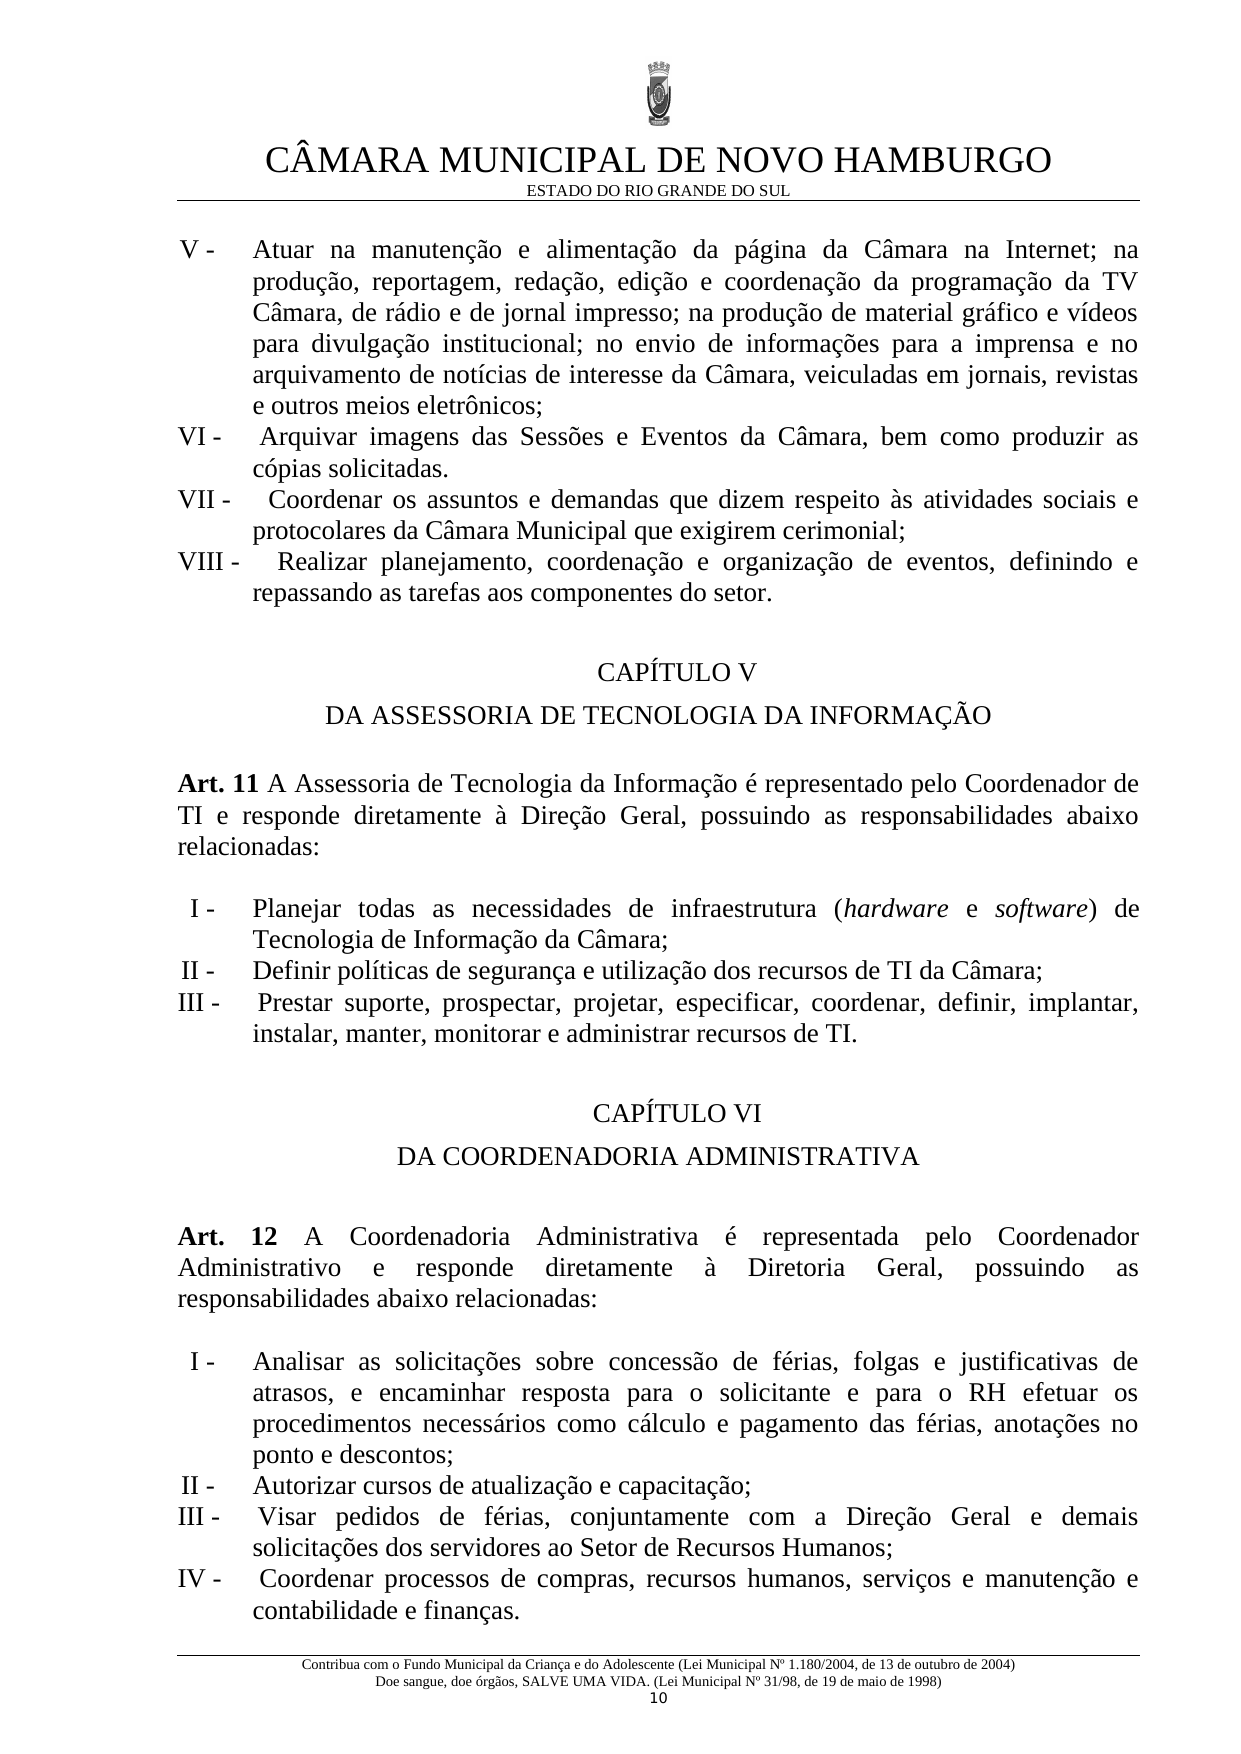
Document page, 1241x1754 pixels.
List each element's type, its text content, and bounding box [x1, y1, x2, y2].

list Visar pedidos de férias, conjuntamente com a Direção Geral e demais solicitações dos servidores ao Setor de Recursos Humanos; [177, 1500, 1140, 1563]
list Realizar planejamento, coordenação e organização de eventos, definindo e repassando as tarefas aos componentes do setor. [177, 545, 1140, 607]
list Coordenar os assuntos e demandas que dizem respeito às atividades sociais e protocolares da Câmara Municipal que exigirem cerimonial; [177, 483, 1140, 545]
list Atuar na manutenção e alimentação da página da Câmara na Internet; na produção, reportagem, redação, edição e coordenação da programação da TV Câmara, de rádio e de jornal impresso; na produção de material gráfico e vídeos para divulgação institucional; no envio de informações para a imprensa e no arquivamento de notícias de interesse da Câmara, veiculadas em jornais, revistas e outros meios eletrônicos; [177, 234, 1140, 421]
list Arquivar imagens das Sessões e Eventos da Câmara, bem como produzir as cópias solicitadas. [177, 421, 1140, 483]
list Coordenar processos de compras, recursos humanos, serviços e manutenção e contabilidade e finanças. [177, 1563, 1140, 1625]
text Art. 11 A Assessoria de Tecnologia da Informação é representado pelo Coordenador de TI e responde diretamente à Direção Geral, possuindo as responsabilidades abaixo relacionadas: [177, 768, 1140, 861]
text DA COORDENADORIA ADMINISTRATIVA [177, 1140, 1140, 1171]
list Analisar as solicitações sobre concessão de férias, folgas e justificativas de atrasos, e encaminhar resposta para o solicitante e para o RH efetuar os procedimentos necessários como cálculo e pagamento das férias, anotações no ponto e descontos; [177, 1344, 1140, 1469]
text CAPÍTULO VI [215, 1097, 1140, 1128]
list Definir políticas de segurança e utilização dos recursos de TI da Câmara; [177, 954, 1140, 986]
text Art. 12 A Coordenadoria Administrativa é representada pelo Coordenador Administrativo e responde diretamente à Diretoria Geral, possuindo as responsabilidades abaixo relacionadas: [177, 1220, 1140, 1313]
list Prestar suporte, prospectar, projetar, especificar, coordenar, definir, implantar, instalar, manter, monitorar e administrar recursos de TI. [177, 986, 1140, 1048]
list Autorizar cursos de atualização e capacitação; [177, 1469, 1140, 1500]
list Planejar todas as necessidades de infraestrutura (hardware e software) de Tecnologia de Informação da Câmara; [177, 892, 1140, 954]
text DA ASSESSORIA DE TECNOLOGIA DA INFORMAÇÃO [177, 699, 1140, 731]
text CAPÍTULO V [215, 656, 1140, 687]
